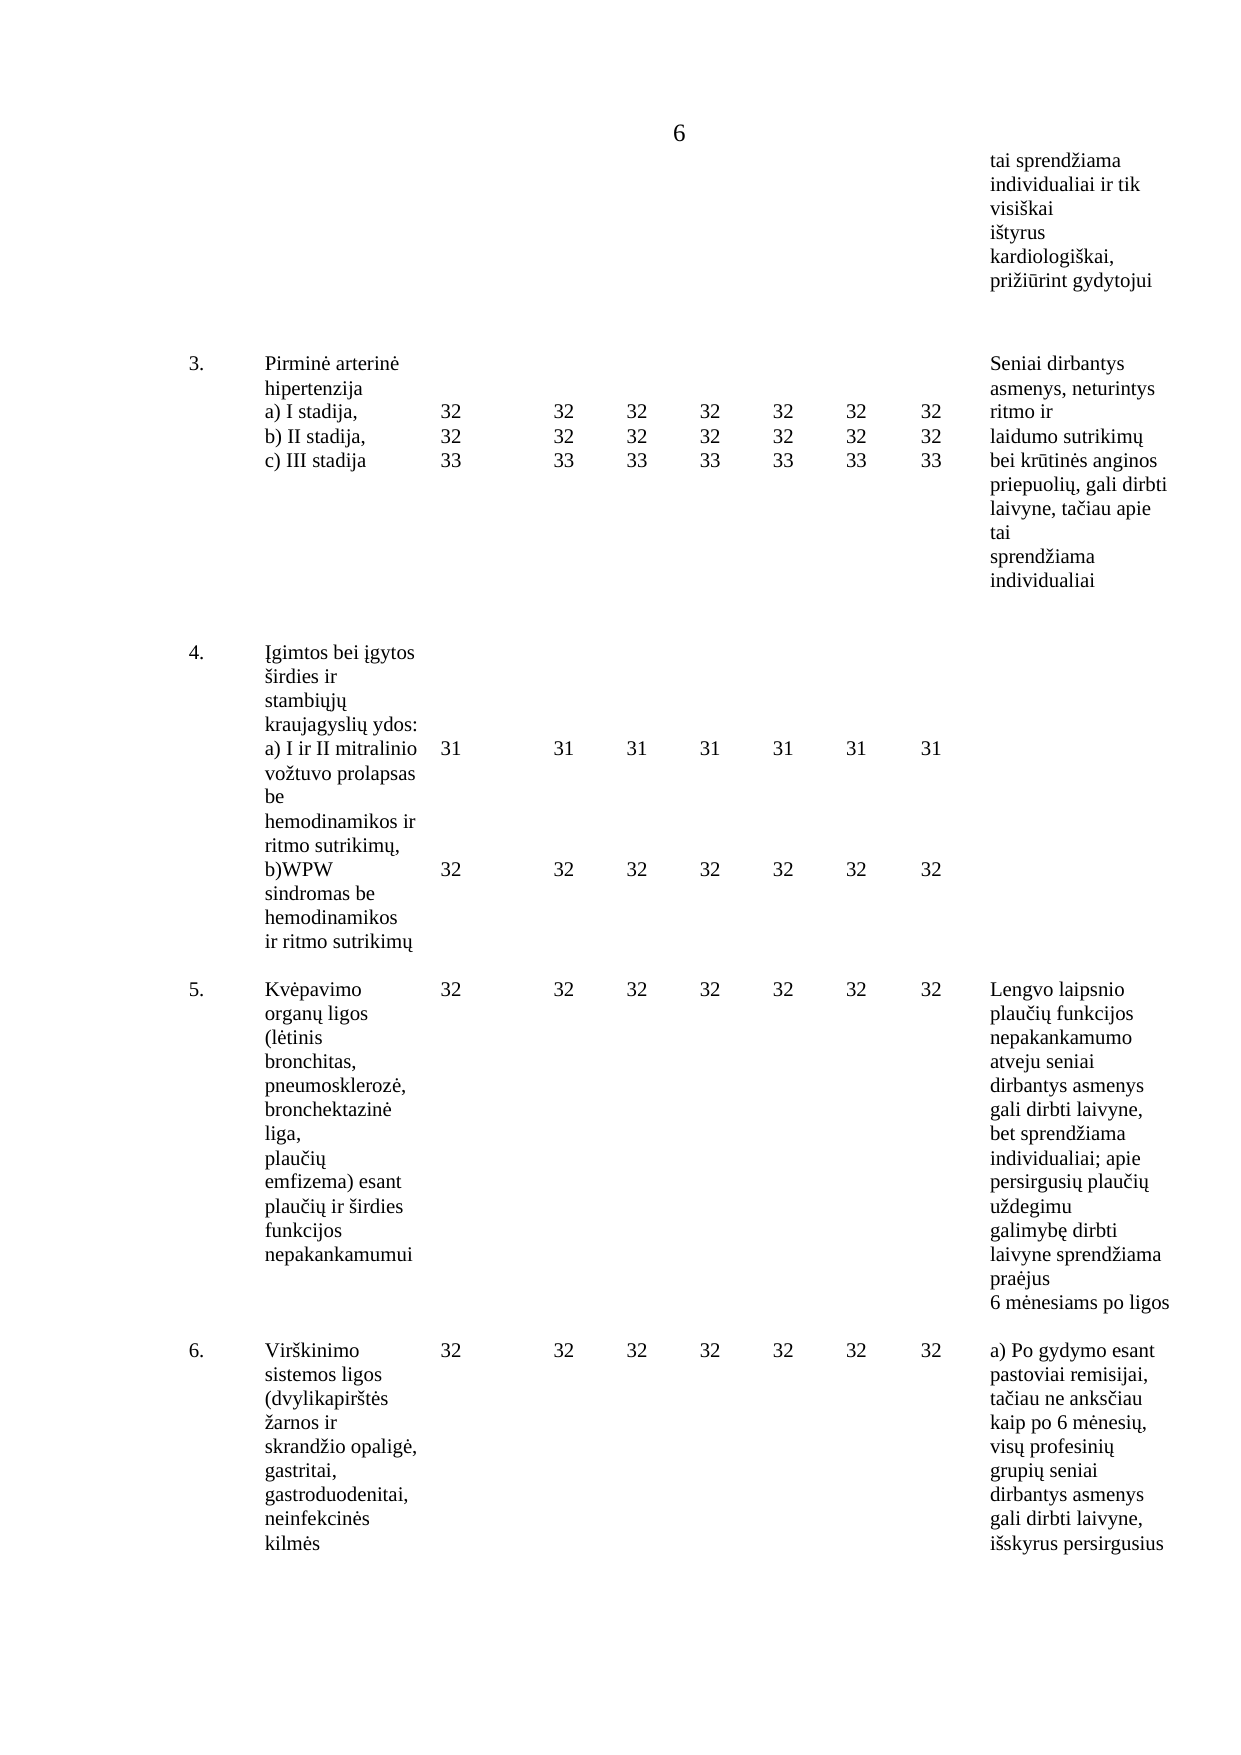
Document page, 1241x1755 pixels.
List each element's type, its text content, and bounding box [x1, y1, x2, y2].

table_cell [429, 929, 542, 953]
table_cell 31 [688, 736, 761, 808]
table_cell 3. [177, 351, 253, 616]
table_cell [688, 712, 761, 736]
table_cell [909, 148, 978, 327]
table_cell [429, 1001, 542, 1025]
table_cell [542, 929, 615, 953]
table_cell 32 [542, 400, 615, 423]
table_cell 33 [909, 448, 978, 616]
table_cell 31 [429, 736, 542, 808]
table_cell 33 [615, 448, 688, 616]
table_cell [688, 953, 761, 977]
table_cell [177, 1049, 253, 1266]
table_cell [688, 351, 761, 399]
table_cell [429, 1025, 542, 1049]
table_cell [615, 616, 688, 640]
table_cell [761, 148, 834, 327]
table_cell [688, 327, 761, 351]
table_cell [688, 1025, 761, 1049]
table_cell [542, 1290, 615, 1314]
table_cell [542, 712, 615, 736]
table_cell 32 [429, 424, 542, 448]
table_cell [615, 809, 688, 857]
table_cell [177, 1314, 253, 1338]
table_cell [542, 1314, 615, 1338]
table_cell [835, 1001, 909, 1025]
table_cell 32 [615, 1338, 688, 1574]
table_cell [761, 809, 834, 857]
table_cell 32 [615, 977, 688, 1001]
table_cell [688, 809, 761, 857]
table_cell [615, 953, 688, 977]
table_cell [688, 1314, 761, 1338]
table_cell 32 [835, 424, 909, 448]
table_cell [835, 953, 909, 977]
table_cell [979, 1314, 1181, 1338]
table_cell 32 [429, 977, 542, 1001]
table_cell 6. [177, 1338, 253, 1574]
table_cell [177, 1266, 253, 1290]
table_cell Pirminė arterinė hipertenzija [253, 351, 429, 399]
table_cell [835, 327, 909, 351]
table_cell [615, 351, 688, 399]
table_cell [615, 1290, 688, 1314]
table_cell a) I ir II mitralinio vožtuvo prolapsas be [253, 736, 429, 808]
table_cell 32 [615, 400, 688, 423]
table_cell [979, 327, 1181, 351]
table_cell [835, 351, 909, 399]
table_cell [835, 1266, 909, 1290]
table_cell 33 [542, 448, 615, 616]
table_cell 32 [909, 424, 978, 448]
table_cell [979, 809, 1181, 857]
table_cell [979, 592, 1181, 616]
table_cell Kvėpavimo organų ligos (lėtinis bronchitas, pneumosklerozė, bronchektazinė liga, plaučių emfizema) esant plaučių ir širdies funkcijos nepakankamumui [253, 977, 429, 1266]
table_cell [688, 148, 761, 327]
table_cell [835, 1290, 909, 1314]
table_cell [429, 327, 542, 351]
table_cell [542, 640, 615, 712]
table_cell b)WPW sindromas be hemodinamikos [253, 857, 429, 929]
table_cell [761, 712, 834, 736]
table_cell [429, 712, 542, 736]
table_cell [835, 640, 909, 712]
table_cell [615, 1001, 688, 1025]
table_cell [177, 809, 253, 857]
table_cell [909, 953, 978, 977]
table_cell [177, 953, 253, 977]
table_cell 32 [835, 400, 909, 423]
table_cell [688, 1266, 761, 1290]
table_cell [979, 616, 1181, 640]
table_cell Įgimtos bei įgytos širdies ir stambiųjų [253, 640, 429, 712]
table_cell [615, 1025, 688, 1049]
table_cell Seniai dirbantys asmenys, neturintys ritmo ir laidumo sutrikimų bei krūtinės anginos priepuolių, gali dirbti laivyne, tačiau apie tai sprendžiama individualiai [979, 351, 1181, 592]
table_cell [761, 327, 834, 351]
table_cell [615, 1266, 688, 1290]
table_cell 31 [615, 736, 688, 808]
table_cell [835, 929, 909, 953]
table_cell kraujagyslių ydos: [253, 712, 429, 736]
table_cell Virškinimo sistemos ligos (dvylikapirštės žarnos ir skrandžio opaligė, gastritai, gastroduodenitai, neinfekcinės kilmės [253, 1338, 429, 1574]
table_cell ir ritmo sutrikimų [253, 929, 429, 953]
table_cell 32 [688, 424, 761, 448]
table_cell [761, 616, 834, 640]
table_cell 32 [615, 424, 688, 448]
table_cell [761, 351, 834, 399]
table_cell hemodinamikos ir ritmo sutrikimų, [253, 809, 429, 857]
table_cell [835, 712, 909, 736]
table_cell [177, 929, 253, 953]
table_cell [979, 736, 1181, 808]
table_cell [429, 640, 542, 712]
table_cell [615, 327, 688, 351]
table_cell [253, 616, 429, 640]
table_cell 5. [177, 977, 253, 1001]
table_cell [688, 640, 761, 712]
table_cell [429, 809, 542, 857]
table_cell 32 [542, 977, 615, 1001]
table_cell 32 [761, 857, 834, 929]
table_cell 32 [688, 977, 761, 1001]
table_cell [909, 640, 978, 712]
table_cell 32 [835, 1338, 909, 1574]
table_cell [835, 1314, 909, 1338]
table_cell [542, 953, 615, 977]
table_cell [542, 1266, 615, 1290]
table_cell [835, 809, 909, 857]
table_cell [253, 1290, 429, 1314]
table_cell [979, 929, 1181, 953]
table_cell 32 [429, 1338, 542, 1574]
table_cell [177, 616, 253, 640]
table_cell [615, 1314, 688, 1338]
table_cell [688, 616, 761, 640]
table_cell [761, 1025, 834, 1049]
table_cell [429, 1290, 542, 1314]
table_cell a) Po gydymo esant pastoviai remisijai, tačiau ne anksčiau kaip po 6 mėnesių, visų profesinių grupių seniai dirbantys asmenys gali dirbti laivyne, išskyrus persirgusius [979, 1338, 1181, 1574]
table_cell 32 [688, 400, 761, 423]
table_cell [909, 351, 978, 399]
table_cell [177, 327, 253, 351]
table_cell [688, 1049, 761, 1266]
table_cell 33 [429, 448, 542, 616]
table_cell [979, 712, 1181, 736]
table_cell [429, 351, 542, 399]
table_cell [429, 1314, 542, 1338]
table_cell [177, 1290, 253, 1314]
table_cell b) II stadija, [253, 424, 429, 448]
table_cell [429, 616, 542, 640]
table_cell 32 [688, 857, 761, 929]
table_cell [615, 1049, 688, 1266]
table_cell [177, 1025, 253, 1049]
table_cell 32 [835, 857, 909, 929]
table_cell [177, 712, 253, 736]
table_cell [429, 953, 542, 977]
table_cell 33 [835, 448, 909, 616]
table_cell [979, 640, 1181, 712]
table_cell [253, 953, 429, 977]
table_cell 32 [835, 977, 909, 1001]
table_cell [615, 712, 688, 736]
table_cell [542, 616, 615, 640]
table_cell [835, 616, 909, 640]
table_cell [542, 1049, 615, 1266]
table_cell [909, 712, 978, 736]
table_cell 32 [429, 857, 542, 929]
table_cell [761, 929, 834, 953]
table_cell [542, 809, 615, 857]
table_cell [909, 327, 978, 351]
table_cell 32 [909, 857, 978, 929]
table_cell Lengvo laipsnio plaučių funkcijos nepakankamumo atveju seniai dirbantys asmenys gali dirbti laivyne, bet sprendžiama individualiai; apie persirgusių plaučių uždegimu galimybę dirbti laivyne sprendžiama praėjus 6 mėnesiams po ligos [979, 977, 1181, 1314]
table_cell [979, 953, 1181, 977]
table_cell [177, 148, 253, 327]
table_cell 32 [909, 977, 978, 1001]
table_cell 32 [761, 1338, 834, 1574]
table_cell [542, 327, 615, 351]
table_cell [688, 929, 761, 953]
table_cell [979, 857, 1181, 929]
table_cell [761, 1314, 834, 1338]
table_cell 32 [542, 1338, 615, 1574]
table_cell [429, 1266, 542, 1290]
table_cell 31 [761, 736, 834, 808]
table_cell 31 [909, 736, 978, 808]
table_cell [835, 1025, 909, 1049]
table_cell 33 [688, 448, 761, 616]
table_cell 32 [909, 1338, 978, 1574]
table_cell [542, 1025, 615, 1049]
table_cell [835, 148, 909, 327]
table_cell [253, 1266, 429, 1290]
table_cell 32 [429, 400, 542, 423]
table_cell [835, 1049, 909, 1266]
table_cell 32 [688, 1338, 761, 1574]
table_cell [761, 953, 834, 977]
table_cell 32 [909, 400, 978, 423]
table_cell [177, 1001, 253, 1025]
table_cell [542, 351, 615, 399]
table_cell [688, 1290, 761, 1314]
table_cell [761, 1266, 834, 1290]
table_cell 33 [761, 448, 834, 616]
table_cell [909, 1266, 978, 1290]
table_cell [429, 1049, 542, 1266]
table_cell [542, 1001, 615, 1025]
table_cell 4. [177, 640, 253, 712]
table_cell 32 [761, 424, 834, 448]
table_cell [542, 148, 615, 327]
table_cell 31 [835, 736, 909, 808]
table_cell 32 [761, 400, 834, 423]
table_cell [615, 929, 688, 953]
table_cell [909, 1001, 978, 1025]
table_cell [761, 640, 834, 712]
table_cell [909, 616, 978, 640]
table_cell [615, 148, 688, 327]
table_cell [909, 1314, 978, 1338]
table_cell [909, 929, 978, 953]
table_cell [615, 640, 688, 712]
table_cell [253, 327, 429, 351]
table_cell [909, 809, 978, 857]
table_cell [761, 1001, 834, 1025]
table_cell 32 [542, 424, 615, 448]
table_cell c) III stadija [253, 448, 429, 616]
table_cell [761, 1049, 834, 1266]
table_cell [253, 1314, 429, 1338]
table_cell [253, 148, 429, 327]
table_cell [909, 1290, 978, 1314]
table_cell [429, 148, 542, 327]
table_cell 32 [761, 977, 834, 1001]
table_cell tai sprendžiama individualiai ir tik visiškai ištyrus kardiologiškai, prižiūrint gydytojui [979, 148, 1181, 327]
table_cell 32 [615, 857, 688, 929]
table_cell 32 [542, 857, 615, 929]
table_cell [688, 1001, 761, 1025]
table_cell [909, 1049, 978, 1266]
table_cell a) I stadija, [253, 400, 429, 423]
table_cell [177, 857, 253, 929]
table_cell [761, 1290, 834, 1314]
table_cell [909, 1025, 978, 1049]
table_cell [177, 736, 253, 808]
table_cell 31 [542, 736, 615, 808]
